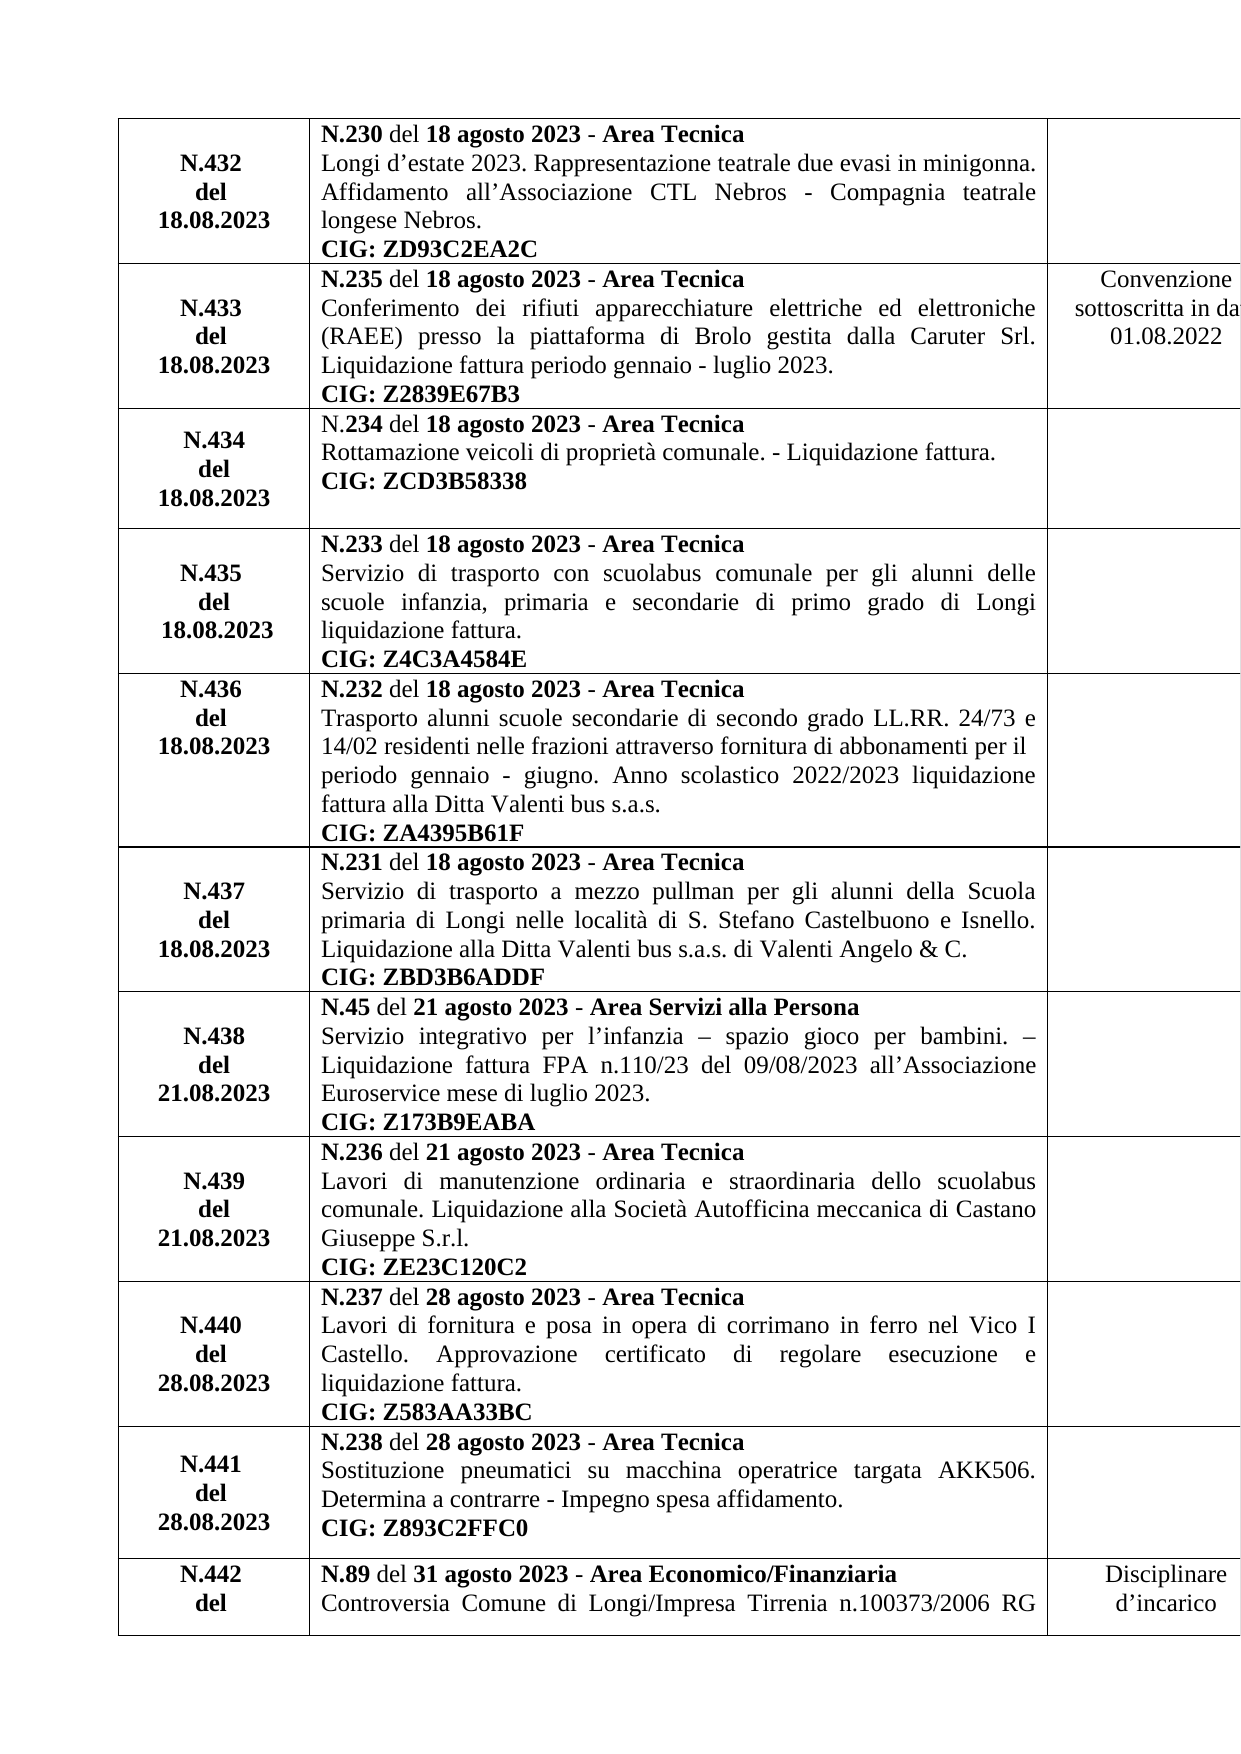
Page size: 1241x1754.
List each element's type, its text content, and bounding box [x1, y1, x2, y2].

table_cell N.45 del 21 agosto 2023 - Area Servizi alla Persona Servizio integrativo per l’infanzia – spazio gioco per bambini. – Liquidazione fattura FPA n.110/23 del 09/08/2023 all’Associazione Euroservice mese di luglio 2023. CIG: Z173B9EABA [310, 992, 1047, 1136]
table_cell N.235 del 18 agosto 2023 - Area Tecnica Conferimento dei rifiuti apparecchiature elettriche ed elettroniche (RAEE) presso la piattaforma di Brolo gestita dalla Caruter Srl. Liquidazione fattura periodo gennaio - luglio 2023. CIG: Z2839E67B3 [310, 264, 1047, 408]
table_cell N.432 del 18.08.2023 [119, 119, 309, 263]
table_cell N.238 del 28 agosto 2023 - Area Tecnica Sostituzione pneumatici su macchina operatrice targata AKK506. Determina a contrarre - Impegno spesa affidamento. CIG: Z893C2FFC0 [310, 1427, 1047, 1558]
table_cell N.435 del 18.08.2023 [119, 529, 309, 673]
table_cell [1048, 409, 1240, 528]
table_cell N.434 del 18.08.2023 [119, 409, 309, 528]
table_cell N.234 del 18 agosto 2023 - Area Tecnica Rottamazione veicoli di proprietà comunale. - Liquidazione fattura. CIG: ZCD3B58338 [310, 409, 1047, 528]
table_cell N.89 del 31 agosto 2023 - Area Economico/Finanziaria Controversia Comune di Longi/Impresa Tirrenia n.100373/2006 RG [310, 1559, 1047, 1635]
table_cell N.237 del 28 agosto 2023 - Area Tecnica Lavori di fornitura e posa in opera di corrimano in ferro nel Vico I Castello. Approvazione certificato di regolare esecuzione e liquidazione fattura. CIG: Z583AA33BC [310, 1282, 1047, 1426]
table_cell N.438 del 21.08.2023 [119, 992, 309, 1136]
table_cell N.433 del 18.08.2023 [119, 264, 309, 408]
table_cell N.232 del 18 agosto 2023 - Area Tecnica Trasporto alunni scuole secondarie di secondo grado LL.RR. 24/73 e 14/02 residenti nelle frazioni attraverso fornitura di abbonamenti per il periodo gennaio - giugno. Anno scolastico 2022/2023 liquidazione fattura alla Ditta Valenti bus s.a.s. CIG: ZA4395B61F [310, 674, 1047, 846]
table_cell [1048, 1427, 1240, 1558]
table_cell [1048, 674, 1240, 846]
table_cell [1048, 119, 1240, 263]
table_cell N.231 del 18 agosto 2023 - Area Tecnica Servizio di trasporto a mezzo pullman per gli alunni della Scuola primaria di Longi nelle località di S. Stefano Castelbuono e Isnello. Liquidazione alla Ditta Valenti bus s.a.s. di Valenti Angelo & C. CIG: ZBD3B6ADDF [310, 848, 1047, 991]
table_cell N.442 del [119, 1559, 309, 1635]
table_cell [1048, 529, 1240, 673]
table_cell N.436 del 18.08.2023 [119, 674, 309, 846]
table_cell Disciplinare d’incarico sottoscritto in data 15.11.2021 [1048, 1559, 1240, 1635]
table_cell N.236 del 21 agosto 2023 - Area Tecnica Lavori di manutenzione ordinaria e straordinaria dello scuolabus comunale. Liquidazione alla Società Autofficina meccanica di Castano Giuseppe S.r.l. CIG: ZE23C120C2 [310, 1137, 1047, 1281]
table_cell [1048, 848, 1240, 991]
table_cell [1048, 992, 1240, 1136]
table_cell [1048, 1282, 1240, 1426]
table_cell N.437 del 18.08.2023 [119, 848, 309, 991]
table_cell N.230 del 18 agosto 2023 - Area Tecnica Longi d’estate 2023. Rappresentazione teatrale due evasi in minigonna. Affidamento all’Associazione CTL Nebros - Compagnia teatrale longese Nebros. CIG: ZD93C2EA2C [310, 119, 1047, 263]
table_cell N.233 del 18 agosto 2023 - Area Tecnica Servizio di trasporto con scuolabus comunale per gli alunni delle scuole infanzia, primaria e secondarie di primo grado di Longi liquidazione fattura. CIG: Z4C3A4584E [310, 529, 1047, 673]
table_cell N.441 del 28.08.2023 [119, 1427, 309, 1558]
table_cell Convenzione sottoscritta in data 01.08.2022 [1048, 264, 1240, 408]
table_cell N.440 del 28.08.2023 [119, 1282, 309, 1426]
table_cell N.439 del 21.08.2023 [119, 1137, 309, 1281]
table_cell [1048, 1137, 1240, 1281]
